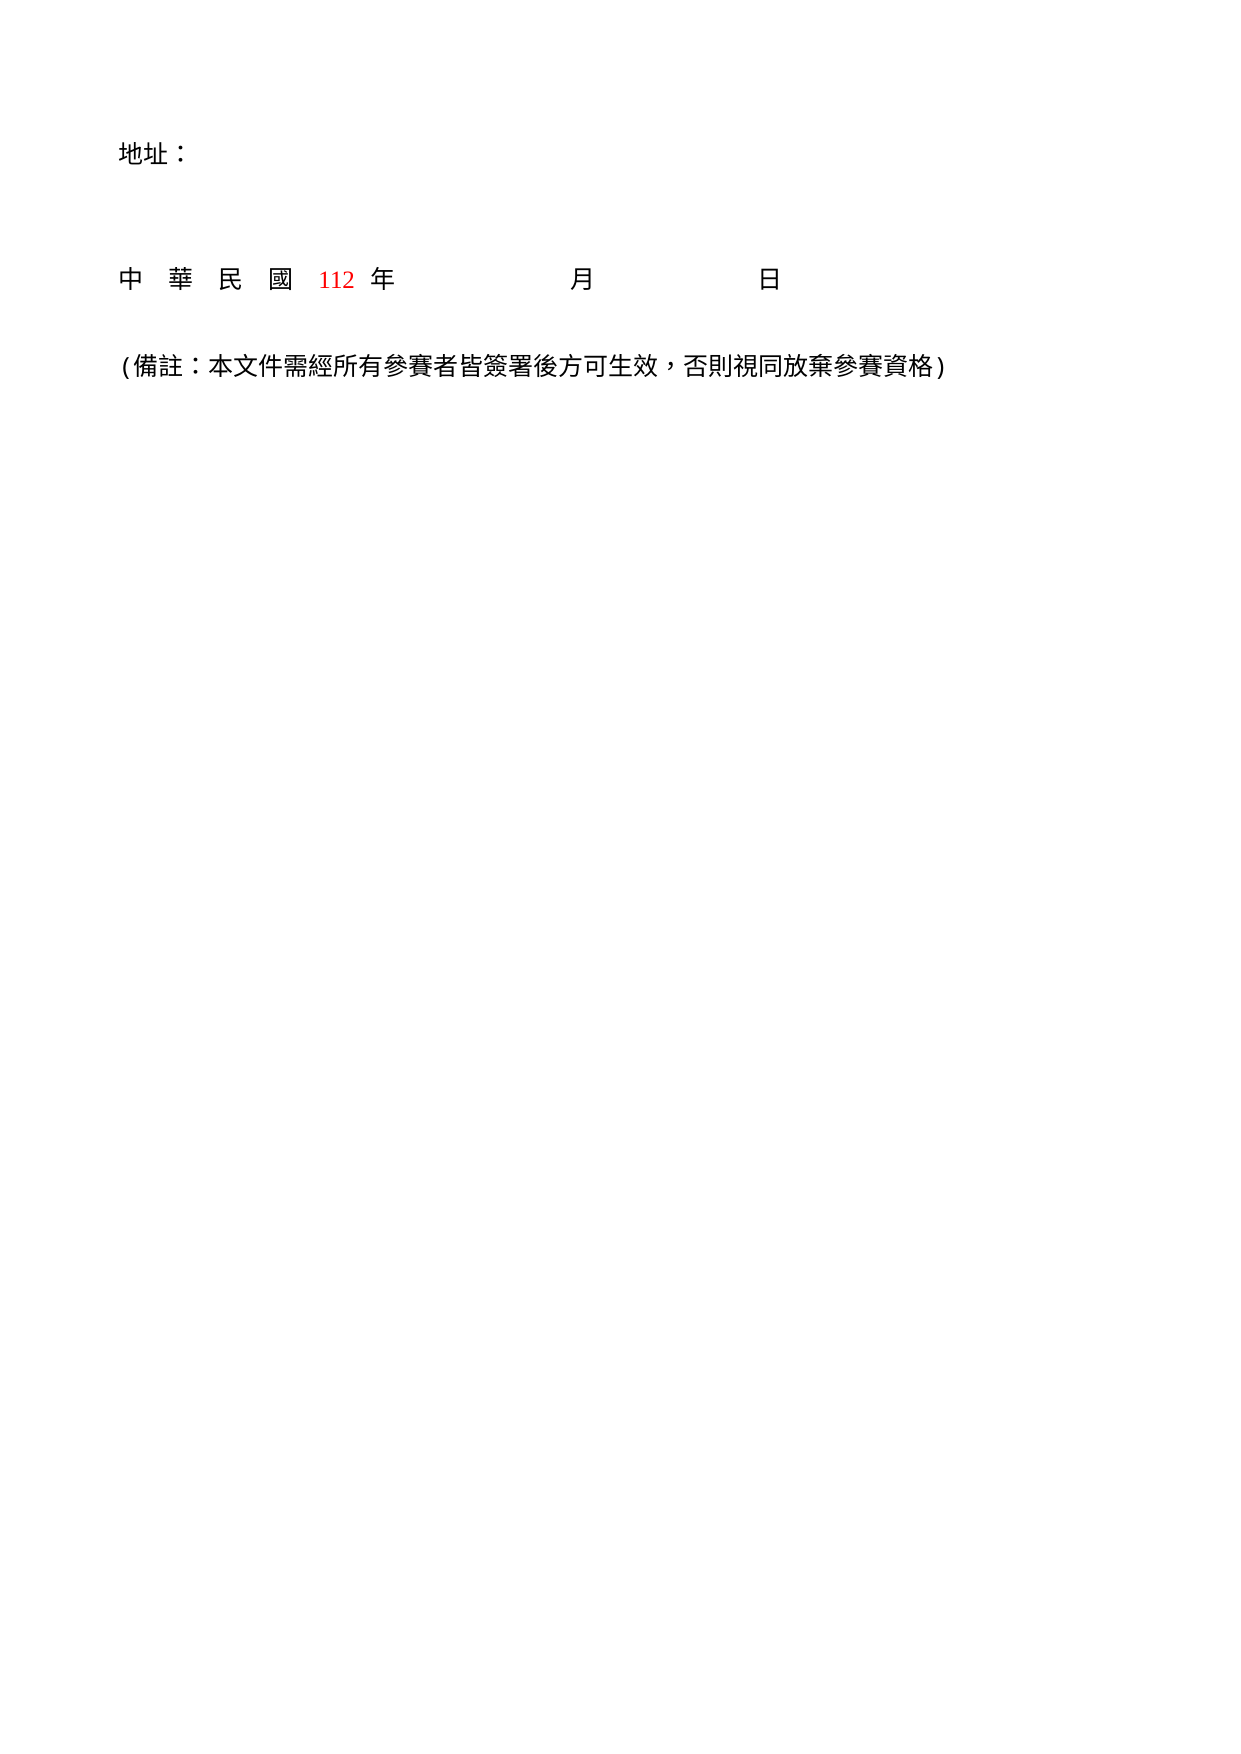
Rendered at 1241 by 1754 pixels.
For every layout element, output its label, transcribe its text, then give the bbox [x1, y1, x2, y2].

text 地址： [118, 111, 1122, 173]
text (備註：本文件需經所有參賽者皆簽署後方可生效，否則視同放棄參賽資格) [118, 323, 1122, 386]
text 中 華 民 國 112 年 月 日 [118, 236, 1122, 298]
